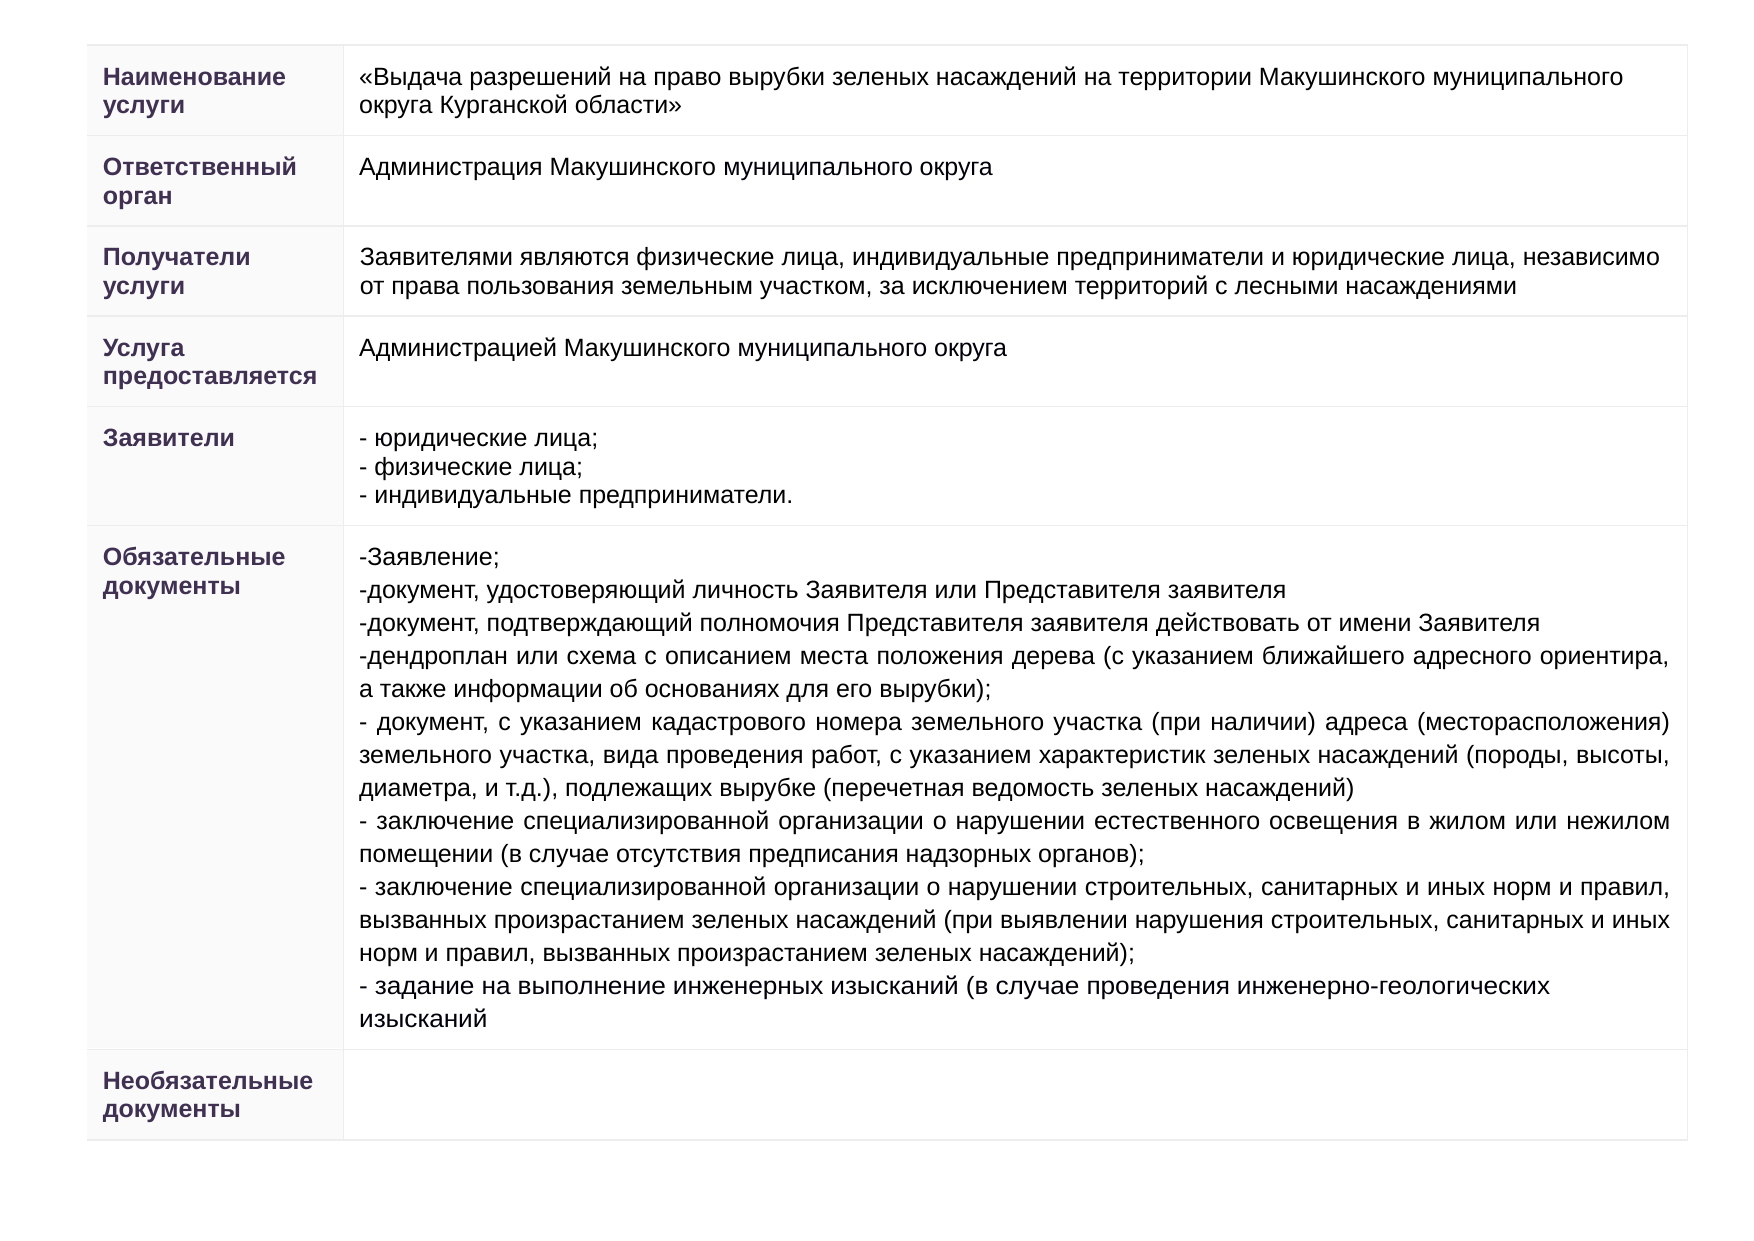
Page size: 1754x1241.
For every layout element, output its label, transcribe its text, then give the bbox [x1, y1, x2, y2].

table_cell -Заявление; -документ, удостоверяющий личность Заявителя или Представителя заявителя -документ, подтверждающий полномочия Представителя заявителя действовать от имени Заявителя -дендроплан или схема с описанием места положения дерева (с указанием ближайшего адресного ориентира, а также информации об основаниях для его вырубки); - документ, с указанием кадастрового номера земельного участка (при наличии) адреса (месторасположения) земельного участка, вида проведения работ, с указанием характеристик зеленых насаждений (породы, высоты, диаметра, и т.д.), подлежащих вырубке (перечетная ведомость зеленых насаждений) - заключение специализированной организации о нарушении естественного освещения в жилом или нежилом помещении (в случае отсутствия предписания надзорных органов); - заключение специализированной организации о нарушении строительных, санитарных и иных норм и правил, вызванных произрастанием зеленых насаждений (при выявлении нарушения строительных, санитарных и иных норм и правил, вызванных произрастанием зеленых насаждений); - задание на выполнение инженерных изысканий (в случае проведения инженерно-геологических изысканий [344, 526, 1687, 1048]
table_cell Заявителями являются физические лица, индивидуальные предприниматели и юридические лица, независимо от права пользования земельным участком, за исключением территорий с лесными насаждениями [344, 227, 1687, 315]
table_cell Заявители [87, 407, 343, 525]
table_header Наименование услуги [87, 46, 343, 135]
table_cell Обязательные документы [87, 526, 343, 1048]
table_cell [344, 1050, 1687, 1139]
table_header «Выдача разрешений на право вырубки зеленых насаждений на территории Макушинского муниципального округа Курганской области» [344, 46, 1687, 135]
table_cell Услуга предоставляется [87, 317, 343, 406]
table_cell Получатели услуги [87, 227, 343, 315]
table_cell - юридические лица; - физические лица; - индивидуальные предприниматели. [344, 407, 1687, 525]
table_cell Ответственный орган [87, 136, 343, 225]
table_cell Администрация Макушинского муниципального округа [344, 136, 1687, 225]
table_cell Администрацией Макушинского муниципального округа [344, 317, 1687, 406]
table_cell Необязательные документы [87, 1050, 343, 1139]
